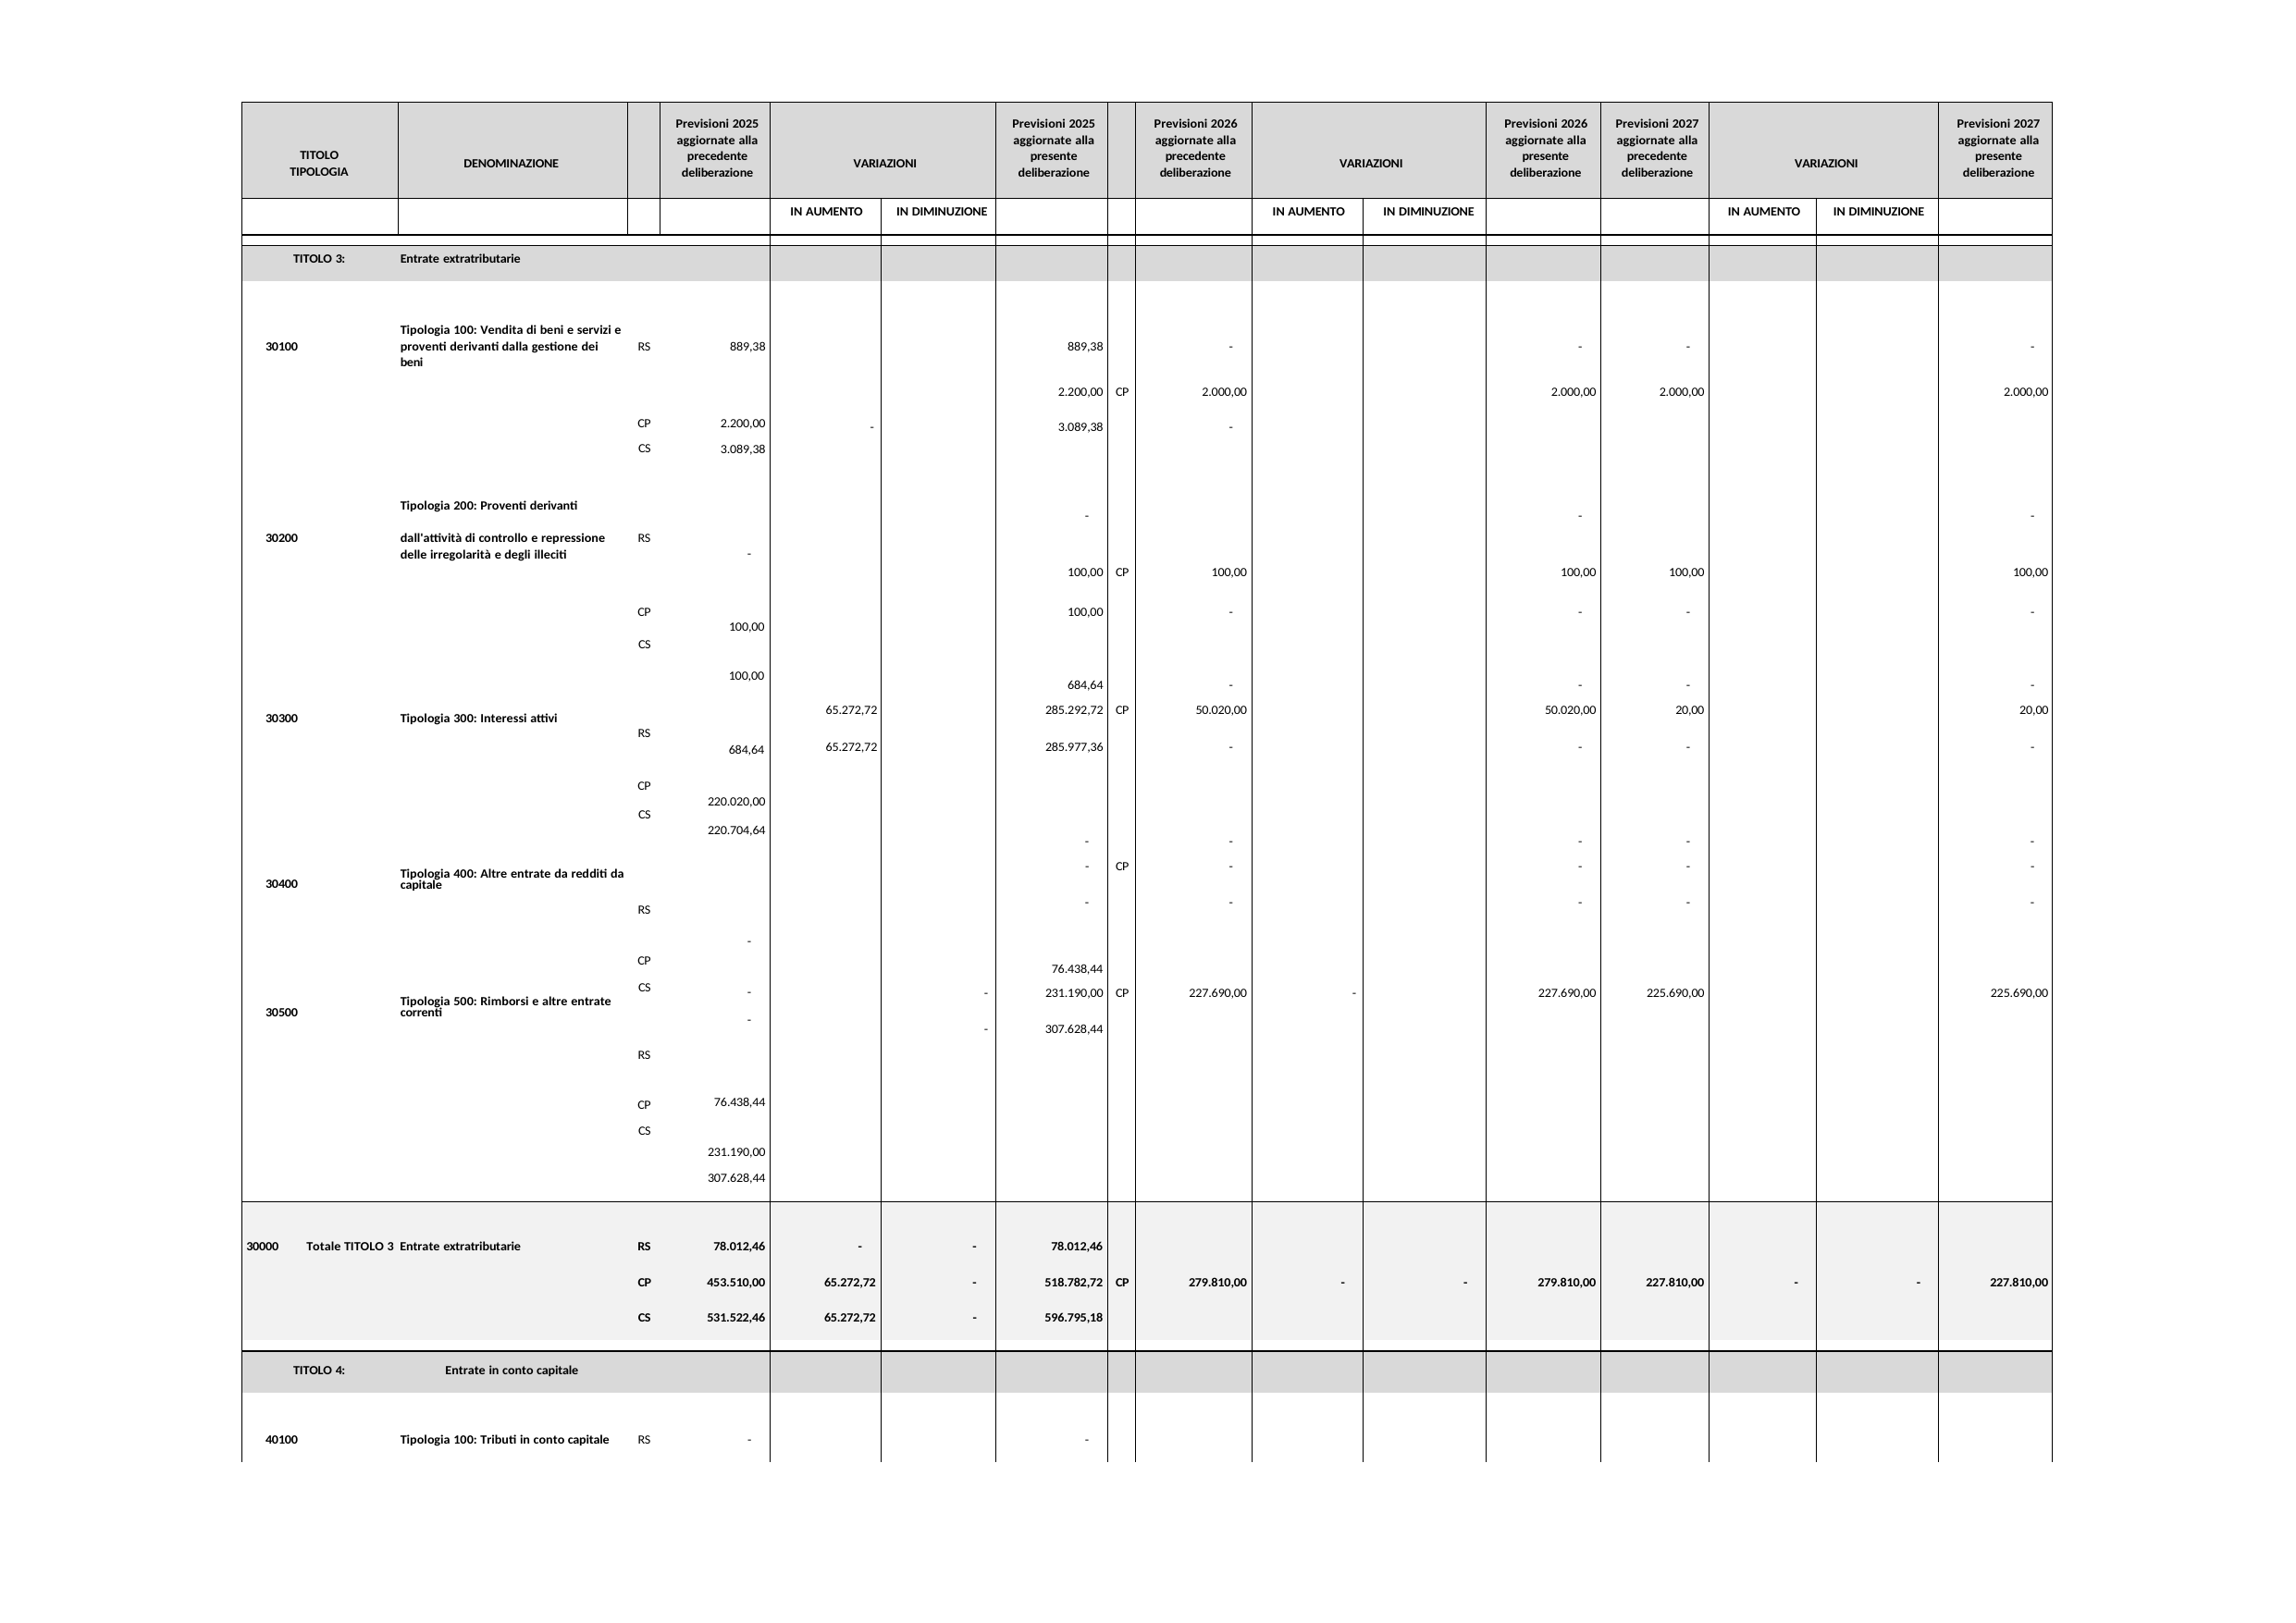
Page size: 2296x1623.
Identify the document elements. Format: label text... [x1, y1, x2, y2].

table_cell [771, 528, 881, 596]
table_cell IN DIMINUZIONE [882, 199, 995, 234]
table_cell [1108, 786, 1135, 849]
table_cell 684,64 [996, 640, 1107, 692]
table_cell [882, 889, 995, 928]
table_cell [1487, 1340, 1600, 1350]
table_cell [1601, 236, 1709, 245]
table_cell - [1601, 282, 1709, 369]
table_cell - [1601, 889, 1709, 928]
table_cell 596.795,18 [996, 1305, 1107, 1340]
table_cell [1253, 1340, 1363, 1350]
table_cell [882, 692, 995, 733]
table_header [1108, 103, 1135, 198]
table_header Previsioni 2027 aggiornate alla presente deliberazione [1939, 103, 2052, 198]
table_cell 100,00 [996, 596, 1107, 640]
table_cell [1253, 463, 1363, 528]
table_cell IN AUMENTO [771, 199, 881, 234]
table_cell 65.272,72 [771, 1305, 881, 1340]
table_cell - [882, 1269, 995, 1305]
table_cell - [771, 414, 881, 463]
table_cell [882, 528, 995, 596]
table_cell [1108, 889, 1135, 928]
table_header VARIAZIONI [1253, 103, 1486, 198]
table_cell 78.012,46 [660, 1202, 770, 1269]
table_cell [1939, 199, 2052, 234]
table_cell 2.000,00 [1939, 369, 2052, 414]
table_cell 285.977,36 [996, 733, 1107, 786]
table_cell [1136, 1202, 1252, 1269]
table_cell [771, 246, 881, 281]
table_cell [1253, 369, 1363, 414]
table_cell - [1939, 733, 2052, 786]
table_cell [1601, 463, 1709, 528]
table_cell - [1939, 596, 2052, 640]
table_cell [1108, 1352, 1135, 1393]
table_cell 100,00 [1601, 528, 1709, 596]
table_cell [1136, 1393, 1252, 1462]
table_cell - [1939, 640, 2052, 692]
table_cell [1939, 414, 2052, 463]
table_cell 65.272,72 [771, 1269, 881, 1305]
table_cell [882, 369, 995, 414]
table_cell Tipologia 100: Vendita di beni e servizi e 30100 proventi derivanti dalla gestione dei beni Tipologia 200: Proventi derivanti 30200 dall'attività di controllo e repressione delle irregolarità e degli illeciti 30300 Tipologia 300: Interessi attivi 30400 Tipologia 400: Altre entrate da redditi da capitale 30500 Tipologia 500: Rimborsi e altre entrate correnti [242, 282, 627, 1201]
table_cell [1108, 640, 1135, 692]
table_cell [1108, 1340, 1135, 1350]
table_cell 20,00 [1601, 692, 1709, 733]
table_cell [1939, 246, 2052, 281]
table_cell [882, 1393, 995, 1462]
table_cell - [882, 977, 995, 1015]
table_cell [1817, 236, 1938, 245]
table_cell - [1939, 786, 2052, 849]
table_cell [996, 1340, 1107, 1350]
table_cell [1253, 236, 1363, 245]
table_cell 100,00 [996, 528, 1107, 596]
table_cell RS [627, 1393, 660, 1462]
table_cell [1364, 282, 1486, 1201]
table_cell TITOLO 3: Entrate extratributarie [242, 246, 770, 281]
table_cell [771, 236, 881, 245]
table_header Previsioni 2027 aggiornate alla precedente deliberazione [1601, 103, 1709, 198]
table_cell [882, 849, 995, 889]
table_cell [771, 640, 881, 692]
table_cell - [996, 889, 1107, 928]
table_cell [1108, 928, 1135, 977]
table_cell [1253, 928, 1363, 977]
table_cell [771, 282, 881, 369]
table_cell [882, 928, 995, 977]
table_cell [1487, 928, 1600, 977]
table_cell - [882, 1305, 995, 1340]
table_cell 227.810,00 [1601, 1269, 1709, 1305]
table_cell [1601, 199, 1709, 234]
table_cell - [1487, 282, 1600, 369]
table_cell 889,38 [996, 282, 1107, 369]
table_cell - [1136, 596, 1252, 640]
table_cell - [1817, 1269, 1938, 1305]
table_cell [1253, 528, 1363, 596]
table_cell [771, 786, 881, 849]
table_cell [1487, 199, 1600, 234]
table_cell [996, 1352, 1107, 1393]
table_cell IN AUMENTO [1253, 199, 1363, 234]
table_cell 3.089,38 [996, 414, 1107, 463]
table_cell 227.690,00 [1487, 977, 1600, 1015]
table_cell [1817, 1202, 1938, 1269]
table_cell [1364, 1393, 1486, 1462]
table_cell [1601, 1016, 1709, 1201]
table_cell [1253, 733, 1363, 786]
table_header Previsioni 2026 aggiornate alla precedente deliberazione [1136, 103, 1252, 198]
table_cell [1817, 1305, 1938, 1340]
table_cell [1939, 1016, 2052, 1201]
table_cell [628, 199, 660, 234]
table_cell [1601, 1305, 1709, 1340]
table_cell [1817, 1393, 1938, 1462]
table_cell [1364, 246, 1486, 281]
table_cell [1108, 1016, 1135, 1201]
table_cell [1253, 786, 1363, 849]
table_cell [771, 977, 881, 1015]
table_header VARIAZIONI [1710, 103, 1938, 198]
table_cell [882, 786, 995, 849]
table_cell 100,00 [1939, 528, 2052, 596]
table_cell [1710, 246, 1816, 281]
table_cell [882, 1352, 995, 1393]
table_cell [1939, 928, 2052, 977]
table_cell [242, 1269, 627, 1305]
table_cell CS [627, 1305, 660, 1340]
table_cell CP [627, 1269, 660, 1305]
table_cell [1364, 236, 1486, 245]
table_cell - [1253, 1269, 1363, 1305]
table_cell [1601, 928, 1709, 977]
table_cell - [1939, 282, 2052, 369]
table_cell 76.438,44 [996, 928, 1107, 977]
table_cell - [1136, 733, 1252, 786]
table_cell [1817, 246, 1938, 281]
table_cell [1108, 596, 1135, 640]
table_cell [1601, 1393, 1709, 1462]
table_cell [771, 1393, 881, 1462]
table_cell [1939, 236, 2052, 245]
table_cell [771, 369, 881, 414]
table_cell 231.190,00 [996, 977, 1107, 1015]
table_cell 2.000,00 [1601, 369, 1709, 414]
table_cell [1253, 596, 1363, 640]
table_cell [1364, 1305, 1486, 1340]
table_cell - [1939, 889, 2052, 928]
table_cell [1487, 246, 1600, 281]
table_header TITOLO TIPOLOGIA [242, 103, 398, 198]
table_cell [1253, 282, 1363, 369]
table_cell RS CP CS RS CP CS RS CP CS RS CP CS RS CP CS [627, 282, 660, 1201]
table_cell [882, 414, 995, 463]
table_cell 227.810,00 [1939, 1269, 2052, 1305]
table_cell TITOLO 4: Entrate in conto capitale [242, 1352, 770, 1393]
table_cell 20,00 [1939, 692, 2052, 733]
table_cell 50.020,00 [1487, 692, 1600, 733]
table_cell [1108, 1305, 1135, 1340]
table_cell [771, 928, 881, 977]
table_header [628, 103, 660, 198]
table_cell IN DIMINUZIONE [1817, 199, 1938, 234]
table_cell - [1601, 849, 1709, 889]
table_cell [1601, 246, 1709, 281]
table_cell [1364, 1202, 1486, 1269]
table_cell [1136, 1340, 1252, 1350]
table_cell [1487, 414, 1600, 463]
table_cell [1487, 1305, 1600, 1340]
table_cell [242, 1340, 770, 1350]
table_cell [1487, 1393, 1600, 1462]
table_cell [660, 1393, 770, 1462]
table_cell - [1364, 1269, 1486, 1305]
table_cell [1136, 928, 1252, 977]
table_cell 65.272,72 [771, 733, 881, 786]
table_cell - [1939, 849, 2052, 889]
table_cell [1710, 1340, 1816, 1350]
table_cell - [1601, 786, 1709, 849]
table_cell [1939, 1393, 2052, 1462]
table_cell 531.522,46 [660, 1305, 770, 1340]
table_cell [1108, 199, 1135, 234]
table_cell [882, 733, 995, 786]
table_cell [1817, 1352, 1938, 1393]
table_cell [1253, 1202, 1363, 1269]
table_cell IN AUMENTO [1710, 199, 1816, 234]
table_cell - [996, 786, 1107, 849]
table_cell - [996, 463, 1107, 528]
table_cell [1939, 1305, 2052, 1340]
table_cell CP [1108, 528, 1135, 596]
table_cell [996, 236, 1107, 245]
table_cell - [1487, 786, 1600, 849]
table_header Previsioni 2026 aggiornate alla presente deliberazione [1487, 103, 1600, 198]
table_cell [1487, 1202, 1600, 1269]
table_cell [1136, 1305, 1252, 1340]
table_header Previsioni 2025 aggiornate alla presente deliberazione [996, 103, 1107, 198]
table_cell [1817, 1340, 1938, 1350]
table_cell 2.000,00 [1136, 369, 1252, 414]
table_cell [242, 1305, 627, 1340]
table_cell CP [1108, 369, 1135, 414]
table_cell [1253, 414, 1363, 463]
table_cell - [882, 1202, 995, 1269]
table_cell - [771, 1202, 881, 1269]
table_cell - [882, 1016, 995, 1201]
table_cell 225.690,00 [1601, 977, 1709, 1015]
table_cell CP [1108, 1269, 1135, 1305]
table_cell [1364, 1340, 1486, 1350]
table_cell [1108, 1202, 1135, 1269]
table_cell [882, 596, 995, 640]
table_cell [1108, 414, 1135, 463]
table_cell [1108, 463, 1135, 528]
table_cell [242, 236, 770, 245]
table_cell [1601, 1340, 1709, 1350]
table_cell 889,38 2.200,00 3.089,38 - 100,00 100,00 684,64 220.020,00 220.704,64 - - - 76.438,44 231.190,00 307.628,44 [660, 282, 770, 1201]
table_cell [1253, 1305, 1363, 1340]
table_cell - [1253, 977, 1363, 1015]
table_cell - [1487, 463, 1600, 528]
table_cell [242, 199, 398, 234]
table_cell - [1601, 733, 1709, 786]
table_cell - [1136, 889, 1252, 928]
table_header DENOMINAZIONE [399, 103, 627, 198]
table_cell 518.782,72 [996, 1269, 1107, 1305]
table_cell RS [627, 1202, 660, 1269]
table_cell 65.272,72 [771, 692, 881, 733]
table_cell - [996, 849, 1107, 889]
table_cell [771, 1340, 881, 1350]
table_cell [771, 596, 881, 640]
table_cell [1253, 849, 1363, 889]
table_cell [1108, 282, 1135, 369]
table_cell - [1136, 282, 1252, 369]
table_cell [660, 199, 770, 234]
table_cell 78.012,46 [996, 1202, 1107, 1269]
table_cell [1939, 1340, 2052, 1350]
table_cell [1939, 1202, 2052, 1269]
table_cell [1108, 236, 1135, 245]
table_cell 279.810,00 [1487, 1269, 1600, 1305]
table_cell - [996, 1393, 1107, 1462]
table_cell - [1601, 640, 1709, 692]
table_cell [771, 889, 881, 928]
table_cell [1136, 1352, 1252, 1393]
table_header Previsioni 2025 aggiornate alla precedente deliberazione [660, 103, 770, 198]
table_cell [1487, 236, 1600, 245]
table_cell [1710, 236, 1816, 245]
table_cell 285.292,72 [996, 692, 1107, 733]
table_cell [1253, 889, 1363, 928]
table_cell [1253, 1016, 1363, 1201]
table_cell [1136, 246, 1252, 281]
table_cell CP [1108, 977, 1135, 1015]
table_cell - [1487, 596, 1600, 640]
table_cell IN DIMINUZIONE [1364, 199, 1486, 234]
table_cell - [1136, 414, 1252, 463]
table_cell [1253, 246, 1363, 281]
table_cell 30000 Totale TITOLO 3 Entrate extratributarie [242, 1202, 627, 1269]
table_cell [1710, 1352, 1816, 1393]
table_cell [882, 282, 995, 369]
table_cell [1487, 1016, 1600, 1201]
table_cell [882, 640, 995, 692]
table_cell 50.020,00 [1136, 692, 1252, 733]
table_cell 2.200,00 [996, 369, 1107, 414]
table_cell CP [1108, 692, 1135, 733]
table_cell [1601, 1202, 1709, 1269]
table_cell [1108, 1393, 1135, 1462]
table_cell [771, 849, 881, 889]
table_cell - [1136, 849, 1252, 889]
table_cell [1487, 1352, 1600, 1393]
table_cell [1601, 1352, 1709, 1393]
table_cell [882, 236, 995, 245]
table_cell [1108, 246, 1135, 281]
table_cell - [1487, 889, 1600, 928]
table_cell [1253, 692, 1363, 733]
table_cell [1601, 414, 1709, 463]
table_cell [882, 1340, 995, 1350]
table_cell [1364, 1352, 1486, 1393]
table_cell [399, 199, 627, 234]
table_cell - [1939, 463, 2052, 528]
table_cell - [1487, 733, 1600, 786]
table_cell [996, 246, 1107, 281]
table_cell [1710, 1202, 1816, 1269]
table_cell 225.690,00 [1939, 977, 2052, 1015]
table_cell [882, 246, 995, 281]
table_cell 100,00 [1136, 528, 1252, 596]
table_cell [1108, 733, 1135, 786]
table_cell [996, 199, 1107, 234]
table_cell [1136, 199, 1252, 234]
table_cell [771, 1352, 881, 1393]
table_cell 40100 Tipologia 100: Tributi in conto capitale [242, 1393, 627, 1462]
table_cell [1136, 463, 1252, 528]
table_cell 227.690,00 [1136, 977, 1252, 1015]
table_cell [1253, 1393, 1363, 1462]
table_cell [1710, 1305, 1816, 1340]
table_cell [771, 463, 881, 528]
table_cell [882, 463, 995, 528]
table_cell [1710, 282, 1816, 1201]
table_cell 453.510,00 [660, 1269, 770, 1305]
table_cell [1939, 1352, 2052, 1393]
table_cell - [1487, 849, 1600, 889]
table_header VARIAZIONI [771, 103, 995, 198]
table_cell [1136, 236, 1252, 245]
table_cell 2.000,00 [1487, 369, 1600, 414]
table_cell [1136, 1016, 1252, 1201]
table_cell CP [1108, 849, 1135, 889]
table_cell - [1136, 786, 1252, 849]
table_cell [771, 1016, 881, 1201]
table_cell 307.628,44 [996, 1016, 1107, 1201]
table_cell - [1710, 1269, 1816, 1305]
table_cell 100,00 [1487, 528, 1600, 596]
table_cell - [1136, 640, 1252, 692]
table_cell [1253, 1352, 1363, 1393]
table_cell - [1601, 596, 1709, 640]
table_cell [1817, 282, 1938, 1201]
table_cell 279.810,00 [1136, 1269, 1252, 1305]
table_cell [1253, 640, 1363, 692]
table_cell [1710, 1393, 1816, 1462]
table_cell - [1487, 640, 1600, 692]
